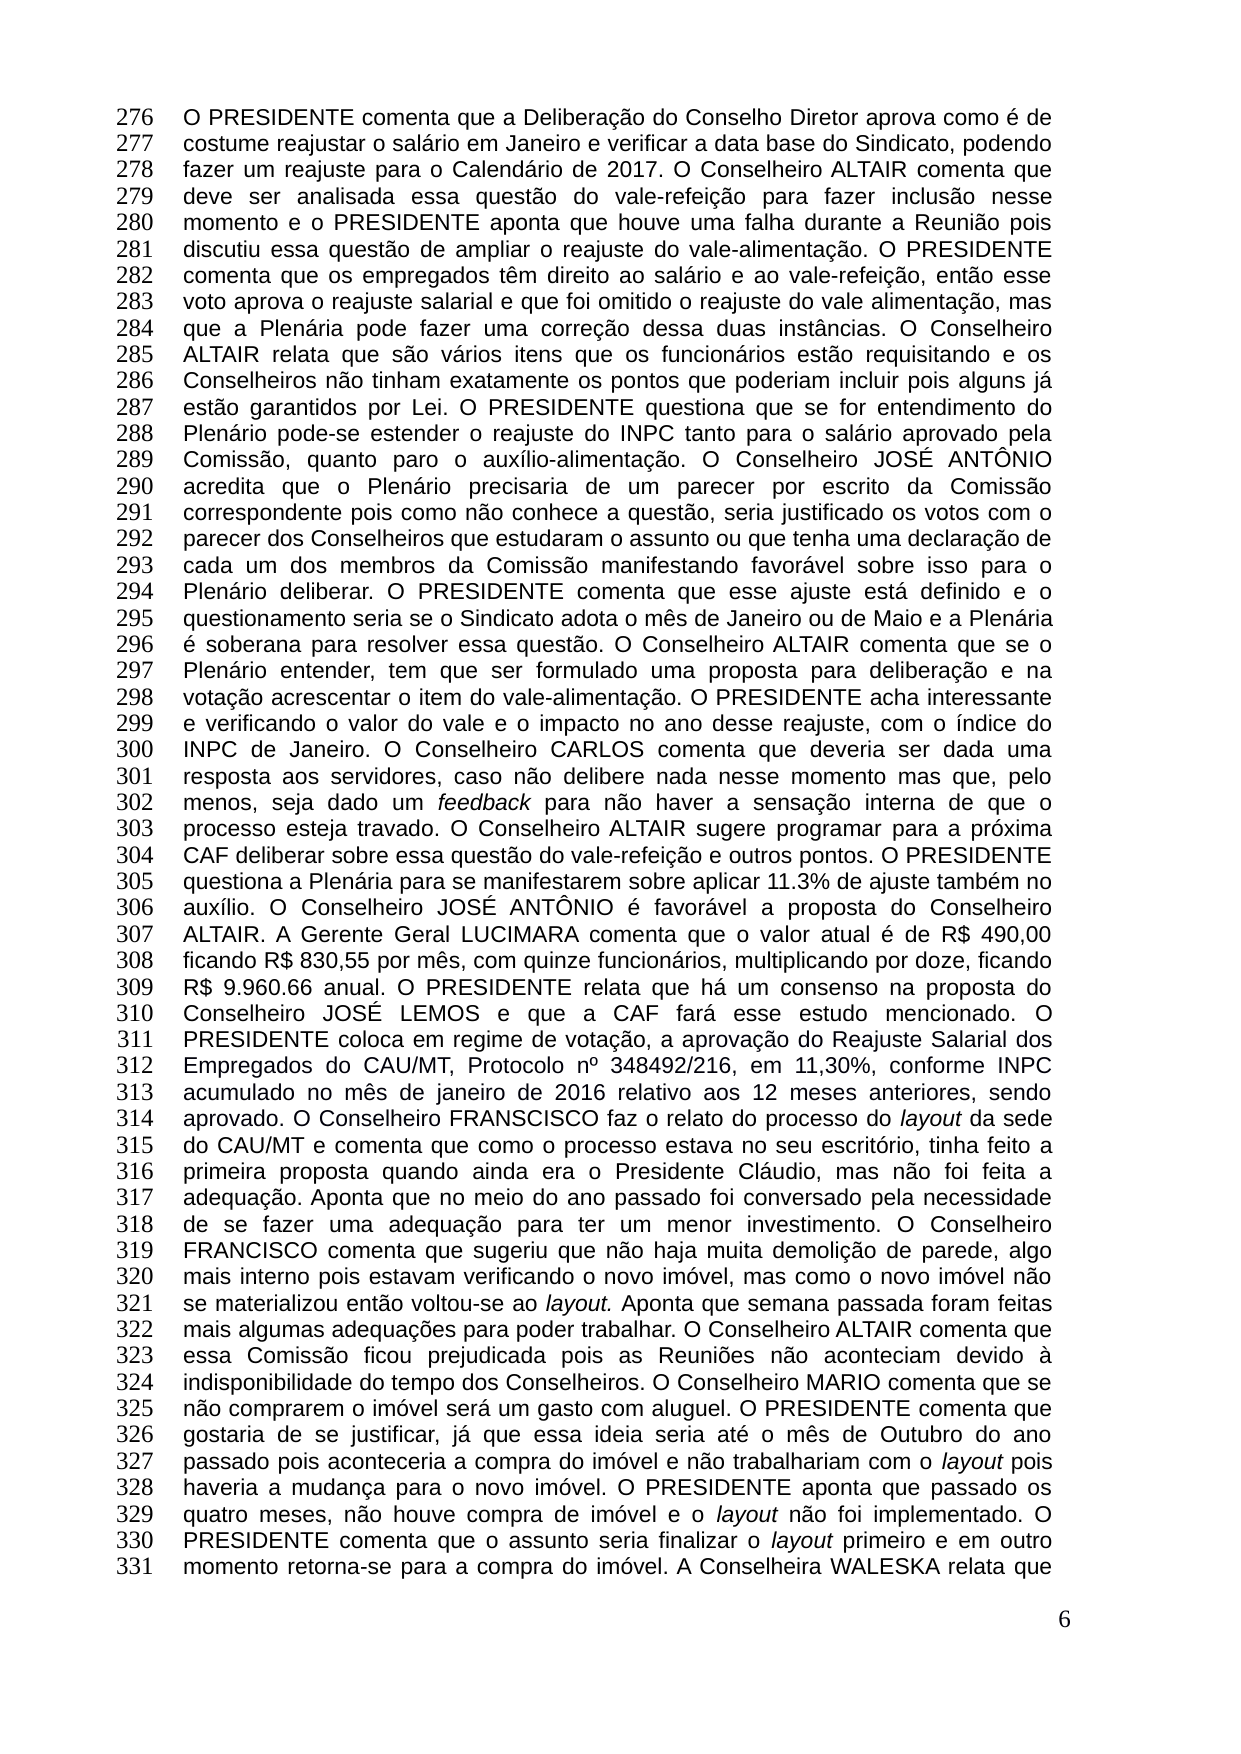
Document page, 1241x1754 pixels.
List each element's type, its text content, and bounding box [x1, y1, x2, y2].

text O PRESIDENTE comenta que a Deliberação do Conselho Diretor aprova como é de costume reajustar o salário em Janeiro e verificar a data base do Sindicato, podendo fazer um reajuste para o Calendário de 2017. O Conselheiro ALTAIR comenta que deve ser analisada essa questão do vale-refeição para fazer inclusão nesse momento e o PRESIDENTE aponta que houve uma falha durante a Reunião pois discutiu essa questão de ampliar o reajuste do vale-alimentação. O PRESIDENTE comenta que os empregados têm direito ao salário e ao vale-refeição, então esse voto aprova o reajuste salarial e que foi omitido o reajuste do vale alimentação, mas que a Plenária pode fazer uma correção dessa duas instâncias. O Conselheiro ALTAIR relata que são vários itens que os funcionários estão requisitando e os Conselheiros não tinham exatamente os pontos que poderiam incluir pois alguns já estão garantidos por Lei. O PRESIDENTE questiona que se for entendimento do Plenário pode-se estender o reajuste do INPC tanto para o salário aprovado pela Comissão, quanto paro o auxílio-alimentação. O Conselheiro JOSÉ ANTÔNIO acredita que o Plenário precisaria de um parecer por escrito da Comissão correspondente pois como não conhece a questão, seria justificado os votos com o parecer dos Conselheiros que estudaram o assunto ou que tenha uma declaração de cada um dos membros da Comissão manifestando favorável sobre isso para o Plenário deliberar. O PRESIDENTE comenta que esse ajuste está definido e o questionamento seria se o Sindicato adota o mês de Janeiro ou de Maio e a Plenária é soberana para resolver essa questão. O Conselheiro ALTAIR comenta que se o Plenário entender, tem que ser formulado uma proposta para deliberação e na votação acrescentar o item do vale-alimentação. O PRESIDENTE acha interessante e verificando o valor do vale e o impacto no ano desse reajuste, com o índice do INPC de Janeiro. O Conselheiro CARLOS comenta que deveria ser dada uma resposta aos servidores, caso não delibere nada nesse momento mas que, pelo menos, seja dado um feedback para não haver a sensação interna de que o processo esteja travado. O Conselheiro ALTAIR sugere programar para a próxima CAF deliberar sobre essa questão do vale-refeição e outros pontos. O PRESIDENTE questiona a Plenária para se manifestarem sobre aplicar 11.3% de ajuste também no auxílio. O Conselheiro JOSÉ ANTÔNIO é favorável a proposta do Conselheiro ALTAIR. A Gerente Geral LUCIMARA comenta que o valor atual é de R$ 490,00 ficando R$ 830,55 por mês, com quinze funcionários, multiplicando por doze, ficando R$ 9.960.66 anual. O PRESIDENTE relata que há um consenso na proposta do Conselheiro JOSÉ LEMOS e que a CAF fará esse estudo mencionado. O PRESIDENTE coloca em regime de votação, a aprovação do Reajuste Salarial dos Empregados do CAU/MT, Protocolo nº 348492/216, em 11,30%, conforme INPC acumulado no mês de janeiro de 2016 relativo aos 12 meses anteriores, sendo aprovado. O Conselheiro FRANSCISCO faz o relato do processo do layout da sede do CAU/MT e comenta que como o processo estava no seu escritório, tinha feito a primeira proposta quando ainda era o Presidente Cláudio, mas não foi feita a adequação. Aponta que no meio do ano passado foi conversado pela necessidade de se fazer uma adequação para ter um menor investimento. O Conselheiro FRANCISCO comenta que sugeriu que não haja muita demolição de parede, algo mais interno pois estavam verificando o novo imóvel, mas como o novo imóvel não se materializou então voltou-se ao layout. Aponta que semana passada foram feitas mais algumas adequações para poder trabalhar. O Conselheiro ALTAIR comenta que essa Comissão ficou prejudicada pois as Reuniões não aconteciam devido à indisponibilidade do tempo dos Conselheiros. O Conselheiro MARIO comenta que se não comprarem o imóvel será um gasto com aluguel. O PRESIDENTE comenta que gostaria de se justificar, já que essa ideia seria até o mês de Outubro do ano passado pois aconteceria a compra do imóvel e não trabalhariam com o layout pois haveria a mudança para o novo imóvel. O PRESIDENTE aponta que passado os quatro meses, não houve compra de imóvel e o layout não foi implementado. O PRESIDENTE comenta que o assunto seria finalizar o layout primeiro e em outro momento retorna-se para a compra do imóvel. A Conselheira WALESKA relata que [183, 104, 1053, 1579]
